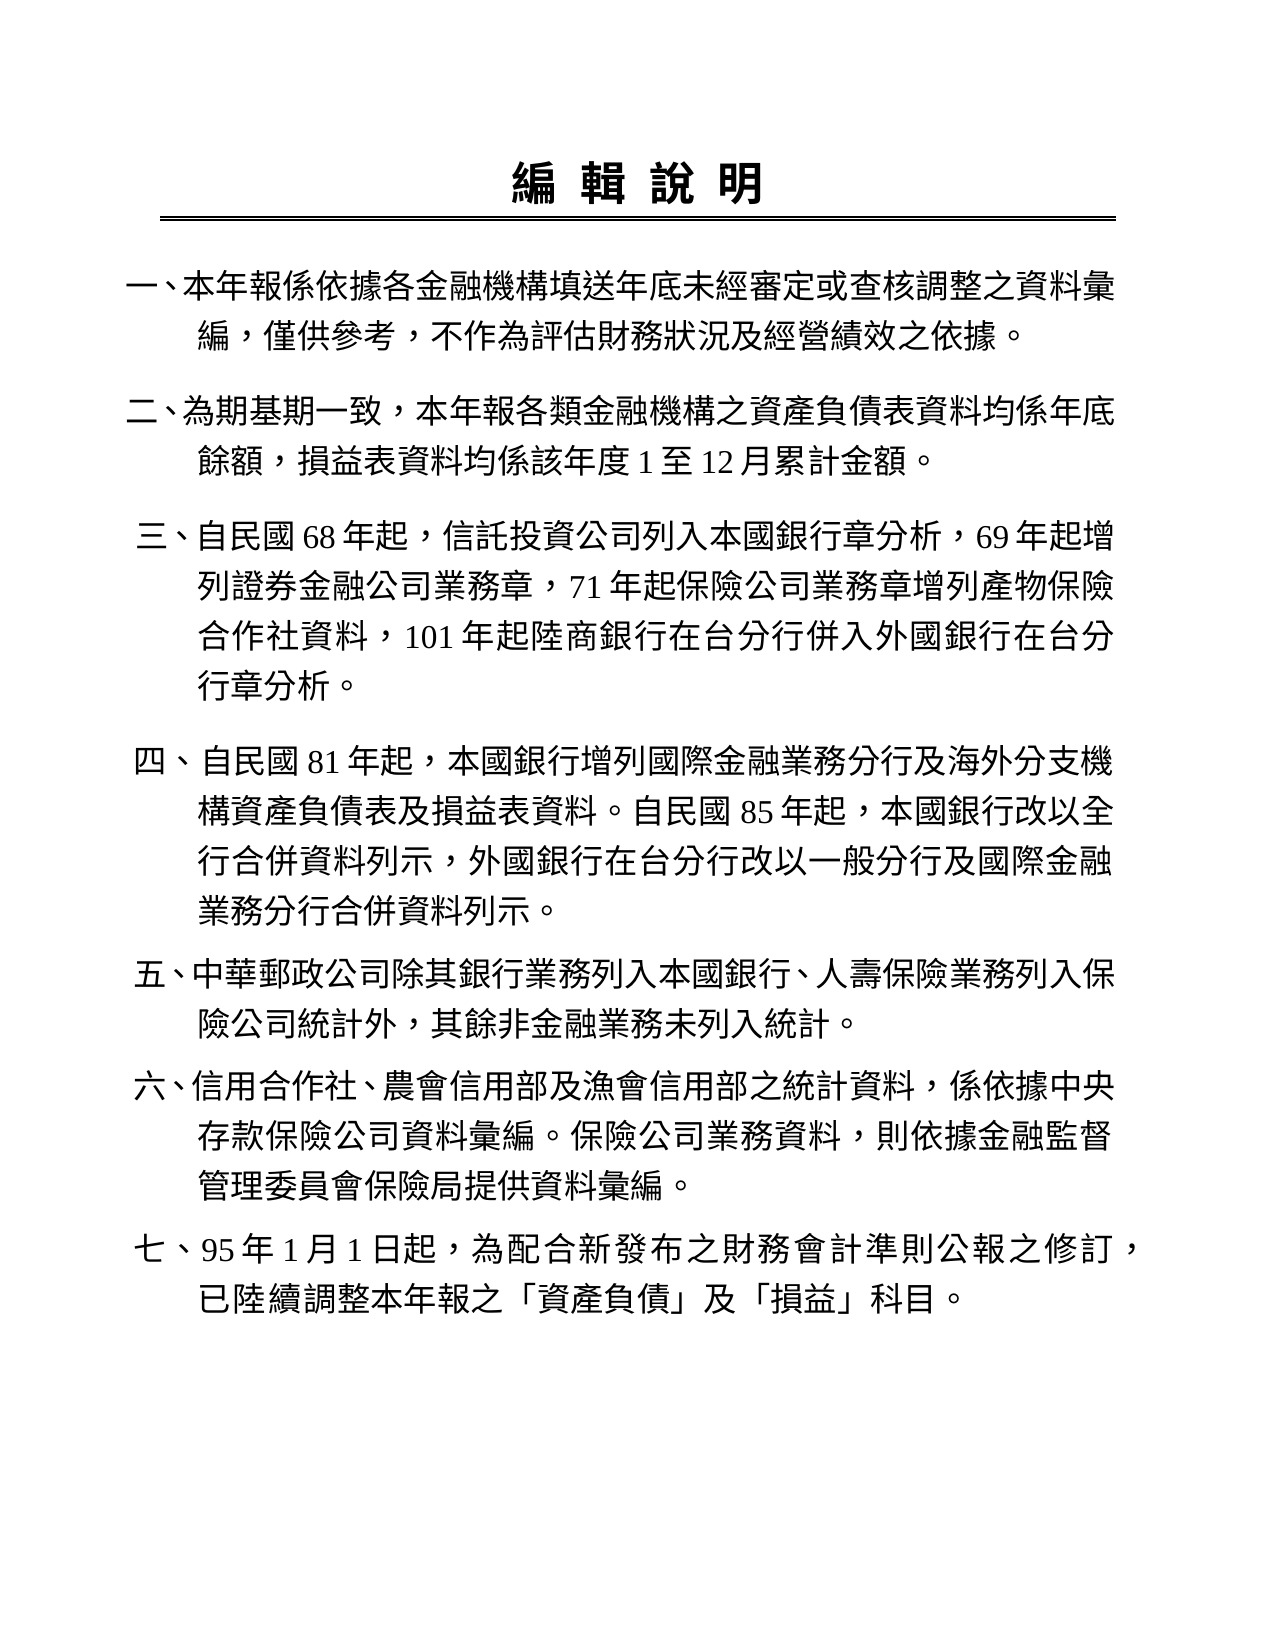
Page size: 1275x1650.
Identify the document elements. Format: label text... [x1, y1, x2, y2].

text 二、為期基期一致，本年報各類金融機構之資產負債表資料均係年底餘額，損益表資料均係該年度1至12月累計金額。 [100, 383, 1116, 483]
text 一、本年報係依據各金融機構填送年底未經審定或查核調整之資料彙編，僅供參考，不作為評估財務狀況及經營績效之依據。 [100, 258, 1116, 358]
text 三、自民國68年起，信託投資公司列入本國銀行章分析，69年起增列證券金融公司業務章，71年起保險公司業務章增列產物保險合作社資料，101年起陸商銀行在台分行併入外國銀行在台分行章分析。 [135, 508, 1116, 708]
text 四、自民國81年起，本國銀行增列國際金融業務分行及海外分支機構資產負債表及損益表資料。自民國85年起，本國銀行改以全行合併資料列示，外國銀行在台分行改以一般分行及國際金融業務分行合併資料列示。 [133, 733, 1116, 933]
text 五、中華郵政公司除其銀行業務列入本國銀行、人壽保險業務列入保險公司統計外，其餘非金融業務未列入統計。 [133, 946, 1116, 1046]
text 七、95年1月1日起，為配合新發布之財務會計準則公報之修訂，已陸續調整本年報之「資產負債」及「損益」科目。 [133, 1221, 1116, 1321]
text 六、信用合作社、農會信用部及漁會信用部之統計資料，係依據中央存款保險公司資料彙編。保險公司業務資料，則依據金融監督管理委員會保險局提供資料彙編。 [133, 1058, 1116, 1208]
text 編 輯 說 明 [159, 148, 1116, 221]
